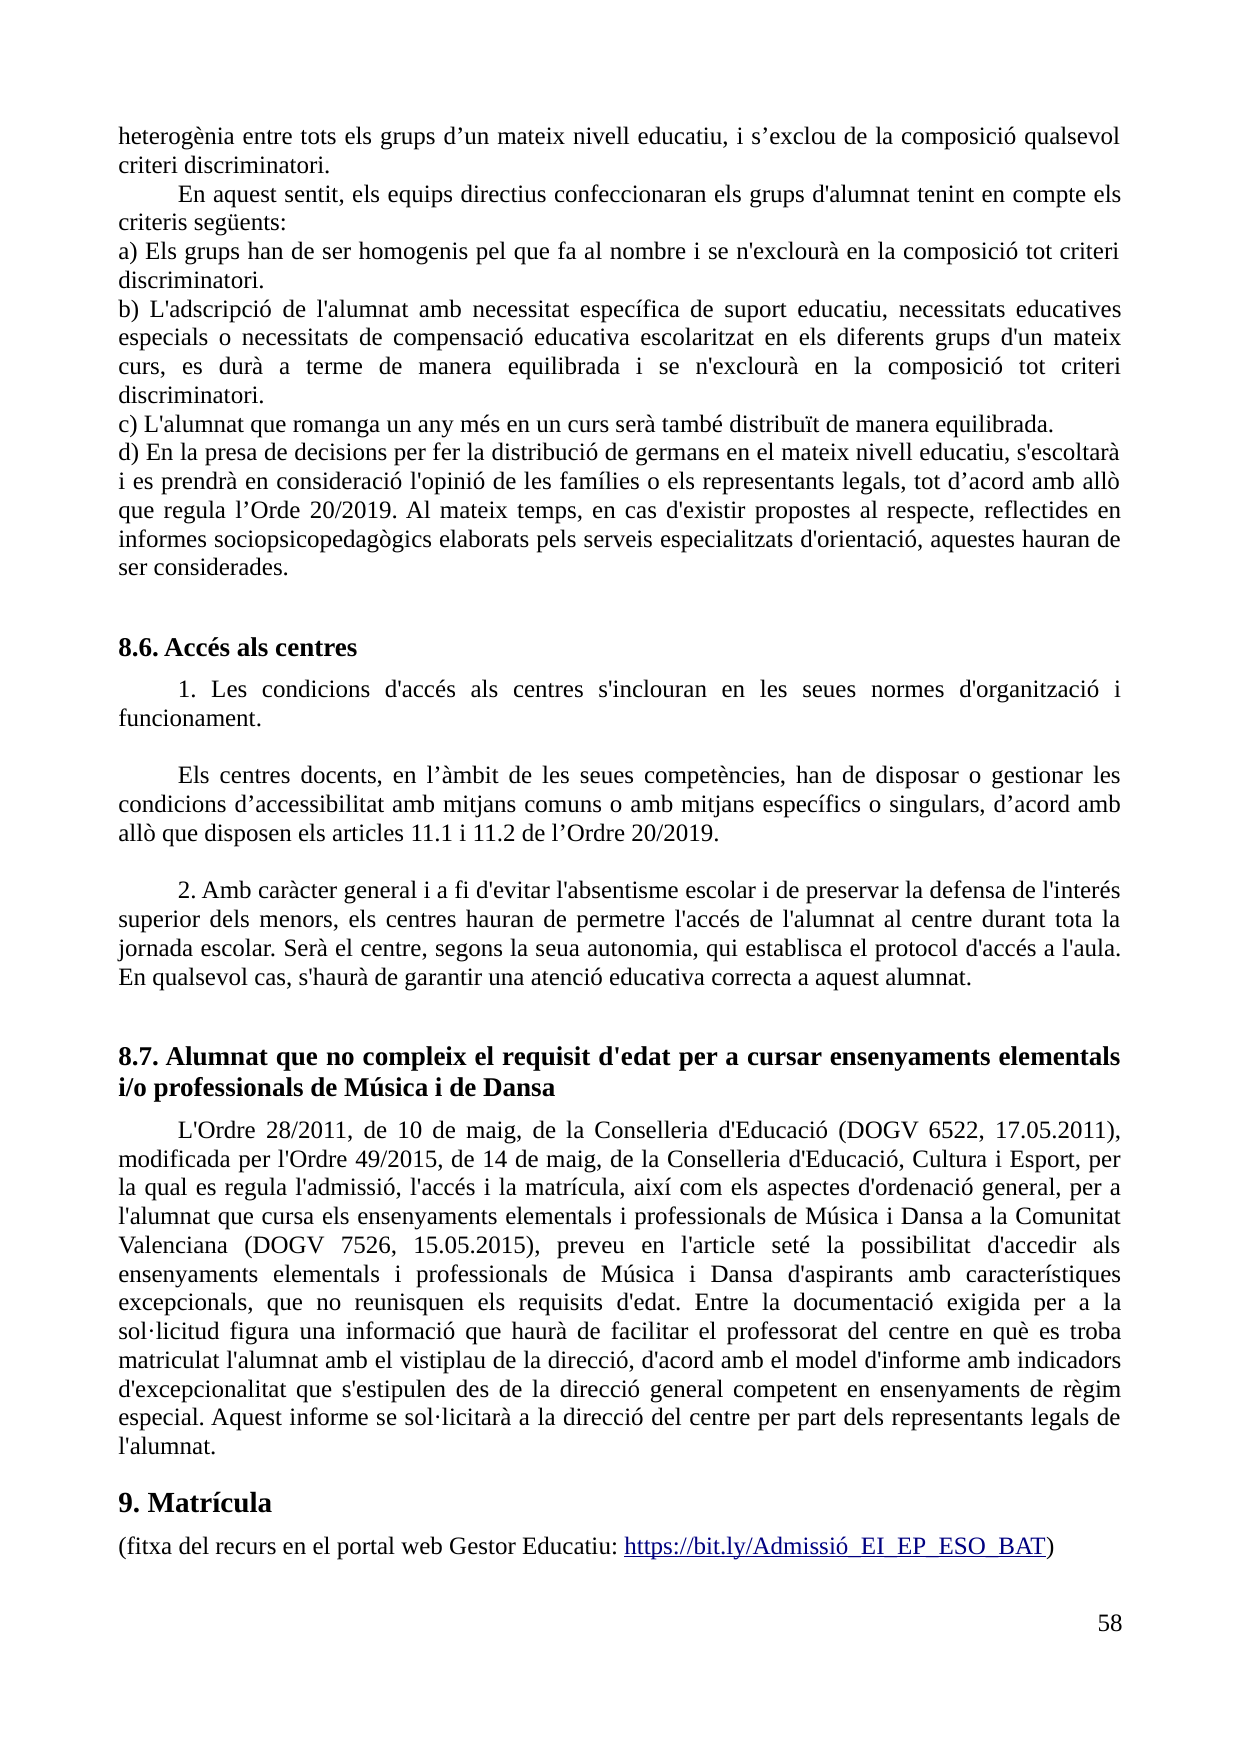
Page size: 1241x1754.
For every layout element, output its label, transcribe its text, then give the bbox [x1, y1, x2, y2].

subtitle 8.7. Alumnat que no compleix el requisit d'edat per a cursar ensenyaments elementals i/o professionals de Música i de Dansa [118, 1040, 1122, 1102]
text a) Els grups han de ser homogenis pel que fa al nombre i se n'exclourà en la composició tot criteri discriminatori. [118, 236, 1122, 294]
subtitle 9. Matrícula [118, 1485, 1122, 1518]
text heterogènia entre tots els grups d’un mateix nivell educatiu, i s’exclou de la composició qualsevol criteri discriminatori. [118, 121, 1122, 179]
text L'Ordre 28/2011, de 10 de maig, de la Conselleria d'Educació (DOGV 6522, 17.05.2011), modificada per l'Ordre 49/2015, de 14 de maig, de la Conselleria d'Educació, Cultura i Esport, per la qual es regula l'admissió, l'accés i la matrícula, així com els aspectes d'ordenació general, per a l'alumnat que cursa els ensenyaments elementals i professionals de Música i Dansa a la Comunitat Valenciana (DOGV 7526, 15.05.2015), preveu en l'article seté la possibilitat d'accedir als ensenyaments elementals i professionals de Música i Dansa d'aspirants amb característiques excepcionals, que no reunisquen els requisits d'edat. Entre la documentació exigida per a la sol·licitud figura una informació que haurà de facilitar el professorat del centre en què es troba matriculat l'alumnat amb el vistiplau de la direcció, d'acord amb el model d'informe amb indicadors d'excepcionalitat que s'estipulen des de la direcció general competent en ensenyaments de règim especial. Aquest informe se sol·licitarà a la direcció del centre per part dels representants legals de l'alumnat. [118, 1115, 1122, 1460]
subtitle 8.6. Accés als centres [118, 631, 1122, 662]
text c) L'alumnat que romanga un any més en un curs serà també distribuït de manera equilibrada. [118, 409, 1122, 437]
text (fitxa del recurs en el portal web Gestor Educatiu: https://bit.ly/Admissió_EI_EP_ESO_BAT) [118, 1531, 1122, 1560]
text d) En la presa de decisions per fer la distribució de germans en el mateix nivell educatiu, s'escoltarà i es prendrà en consideració l'opinió de les famílies o els representants legals, tot d’acord amb allò que regula l’Orde 20/2019. Al mateix temps, en cas d'existir propostes al respecte, reflectides en informes sociopsicopedagògics elaborats pels serveis especialitzats d'orientació, aquestes hauran de ser considerades. [118, 437, 1122, 581]
text En aquest sentit, els equips directius confeccionaran els grups d'alumnat tenint en compte els criteris següents: [118, 179, 1122, 236]
text 1. Les condicions d'accés als centres s'inclouran en les seues normes d'organització i funcionament. [118, 674, 1122, 732]
text Els centres docents, en l’àmbit de les seues competències, han de disposar o gestionar les condicions d’accessibilitat amb mitjans comuns o amb mitjans específics o singulars, d’acord amb allò que disposen els articles 11.1 i 11.2 de l’Ordre 20/2019. [118, 761, 1122, 847]
text b) L'adscripció de l'alumnat amb necessitat específica de suport educatiu, necessitats educatives especials o necessitats de compensació educativa escolaritzat en els diferents grups d'un mateix curs, es durà a terme de manera equilibrada i se n'exclourà en la composició tot criteri discriminatori. [118, 294, 1122, 409]
text 2. Amb caràcter general i a fi d'evitar l'absentisme escolar i de preservar la defensa de l'interés superior dels menors, els centres hauran de permetre l'accés de l'alumnat al centre durant tota la jornada escolar. Serà el centre, segons la seua autonomia, qui establisca el protocol d'accés a l'aula. En qualsevol cas, s'haurà de garantir una atenció educativa correcta a aquest alumnat. [118, 876, 1122, 991]
